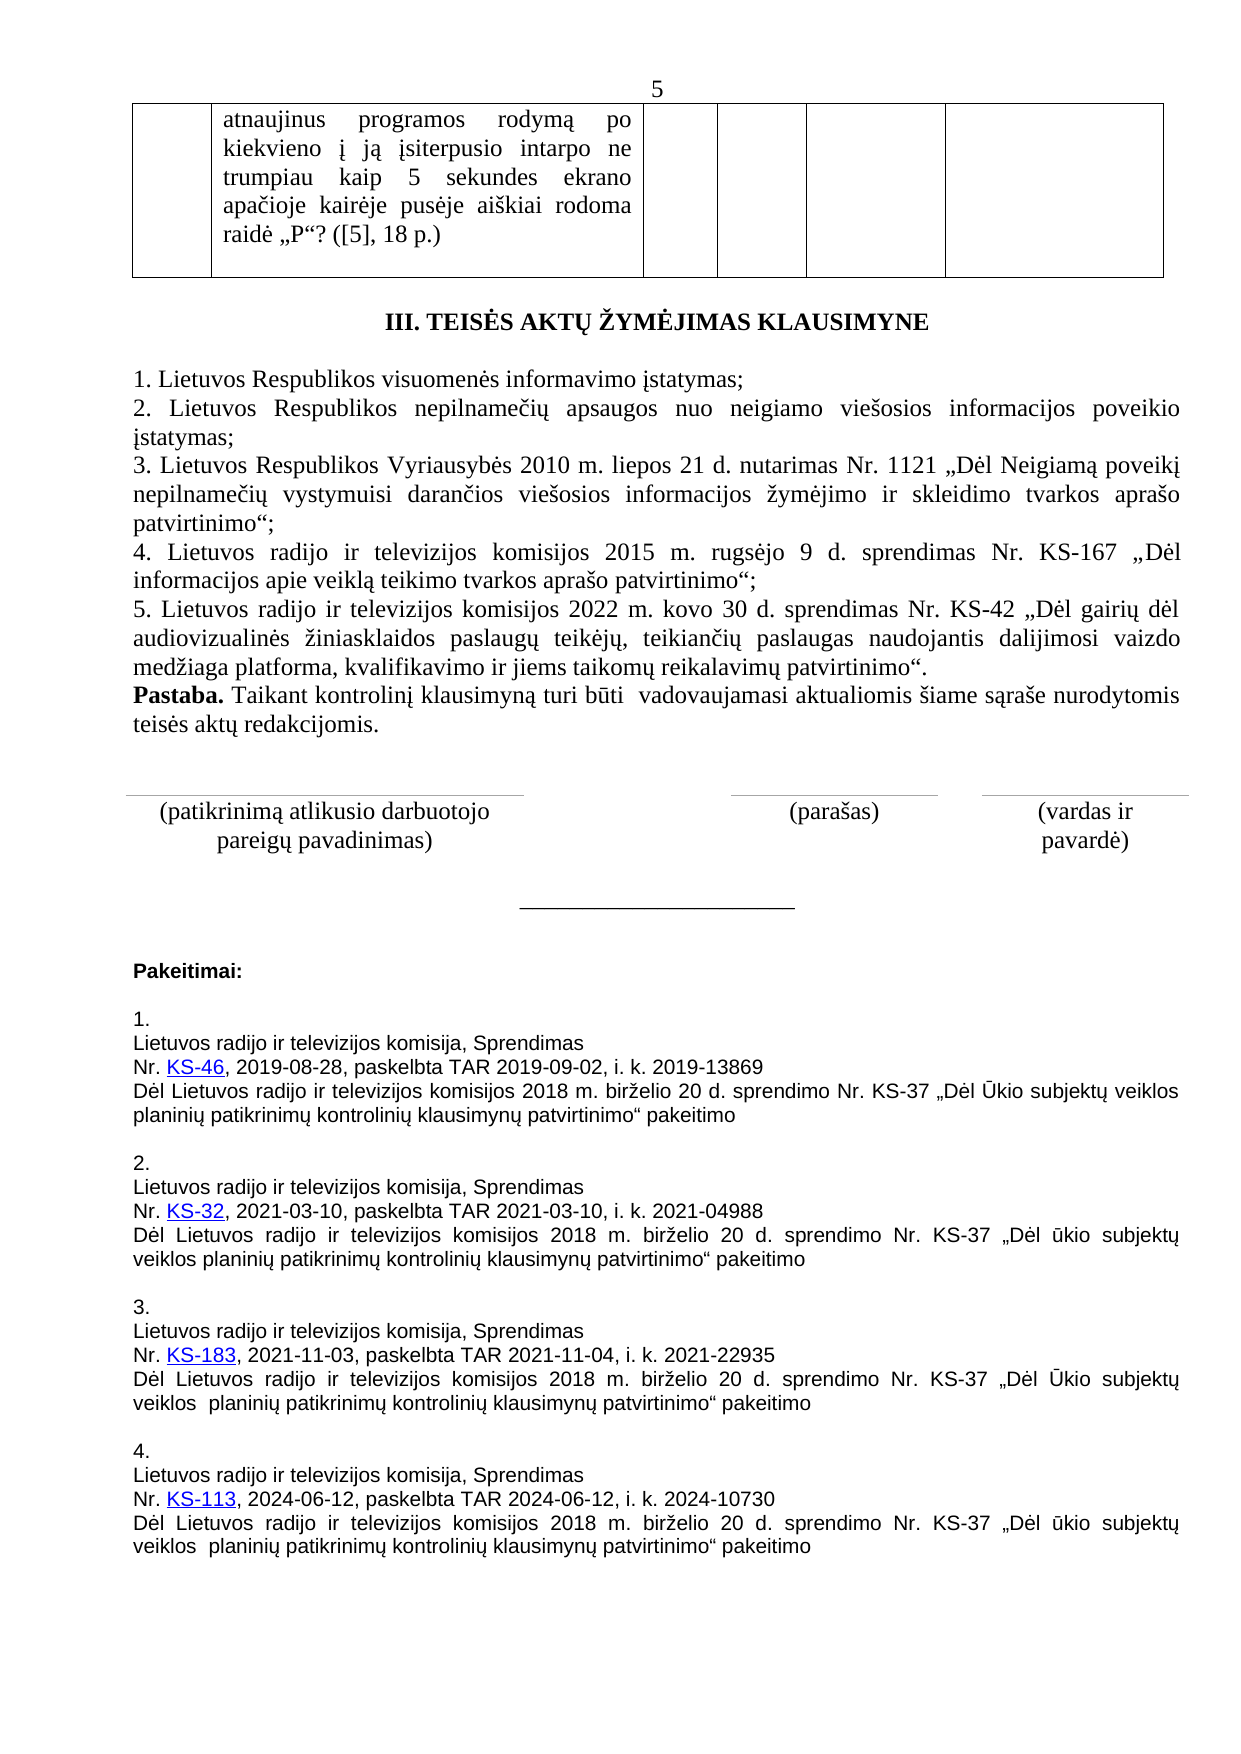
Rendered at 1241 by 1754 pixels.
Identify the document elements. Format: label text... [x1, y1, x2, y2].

text Nr. KS-46, 2019-08-28, paskelbta TAR 2019-09-02, i. k. 2019-13869 [133, 1055, 1181, 1079]
table_cell [644, 104, 717, 277]
text Lietuvos radijo ir televizijos komisija, Sprendimas [133, 1462, 1181, 1486]
table_header [982, 738, 1188, 795]
text 2. [133, 1151, 1181, 1175]
table_header [126, 738, 524, 795]
text Dėl Lietuvos radijo ir televizijos komisijos 2018 m. birželio 20 d. sprendimo Nr. KS-37 „Dėl ūkio subjektų veiklos planinių patikrinimų kontrolinių klausimynų patvirtinimo“ pakeitimo [133, 1510, 1181, 1558]
text Lietuvos radijo ir televizijos komisija, Sprendimas [133, 1031, 1181, 1055]
table_header [938, 738, 982, 795]
table_cell [807, 104, 945, 277]
table_cell [133, 104, 211, 277]
text Nr. KS-32, 2021-03-10, paskelbta TAR 2021-03-10, i. k. 2021-04988 [133, 1199, 1181, 1223]
table_cell (vardas ir pavardė) [982, 796, 1188, 854]
text 2. Lietuvos Respublikos nepilnamečių apsaugos nuo neigiamo viešosios informacijos poveikio įstatymas; [133, 393, 1181, 450]
text ______________________ [133, 883, 1181, 911]
text Dėl Lietuvos radijo ir televizijos komisijos 2018 m. birželio 20 d. sprendimo Nr. KS-37 „Dėl Ūkio subjektų veiklos planinių patikrinimų kontrolinių klausimynų patvirtinimo“ pakeitimo [133, 1079, 1181, 1127]
text Dėl Lietuvos radijo ir televizijos komisijos 2018 m. birželio 20 d. sprendimo Nr. KS-37 „Dėl Ūkio subjektų veiklos planinių patikrinimų kontrolinių klausimynų patvirtinimo“ pakeitimo [133, 1367, 1181, 1414]
text 1. [133, 1007, 1181, 1031]
text 1. Lietuvos Respublikos visuomenės informavimo įstatymas; [133, 364, 1181, 393]
table_cell [524, 795, 731, 854]
text 3. Lietuvos Respublikos Vyriausybės 2010 m. liepos 21 d. nutarimas Nr. 1121 „Dėl Neigiamą poveikį nepilnamečių vystymuisi darančios viešosios informacijos žymėjimo ir skleidimo tvarkos aprašo patvirtinimo“; [133, 450, 1181, 537]
table_cell atnaujinus programos rodymą po kiekvieno į ją įsiterpusio intarpo ne trumpiau kaip 5 sekundes ekrano apačioje kairėje pusėje aiškiai rodoma raidė „P“? ([5], 18 p.) [212, 104, 643, 277]
text Pastaba. Taikant kontrolinį klausimyną turi būti vadovaujamasi aktualiomis šiame sąraše nurodytomis teisės aktų redakcijomis. [133, 680, 1181, 738]
text Dėl Lietuvos radijo ir televizijos komisijos 2018 m. birželio 20 d. sprendimo Nr. KS-37 „Dėl ūkio subjektų veiklos planinių patikrinimų kontrolinių klausimynų patvirtinimo“ pakeitimo [133, 1223, 1181, 1271]
table_cell [718, 104, 806, 277]
text Nr. KS-113, 2024-06-12, paskelbta TAR 2024-06-12, i. k. 2024-10730 [133, 1486, 1181, 1510]
table_cell (patikrinimą atlikusio darbuotojo pareigų pavadinimas) [126, 796, 524, 854]
text 5. Lietuvos radijo ir televizijos komisijos 2022 m. kovo 30 d. sprendimas Nr. KS-42 „Dėl gairių dėl audiovizualinės žiniasklaidos paslaugų teikėjų, teikiančių paslaugas naudojantis dalijimosi vaizdo medžiaga platforma, kvalifikavimo ir jiems taikomų reikalavimų patvirtinimo“. [133, 594, 1181, 680]
table_cell [946, 104, 1163, 277]
text 3. [133, 1295, 1181, 1319]
table_header [731, 738, 938, 795]
text III. TEISĖS AKTŲ ŽYMĖJIMAS KLAUSIMYNE [133, 307, 1181, 335]
table_cell (parašas) [731, 796, 938, 854]
text Lietuvos radijo ir televizijos komisija, Sprendimas [133, 1319, 1181, 1343]
text 4. Lietuvos radijo ir televizijos komisijos 2015 m. rugsėjo 9 d. sprendimas Nr. KS-167 „Dėl informacijos apie veiklą teikimo tvarkos aprašo patvirtinimo“; [133, 537, 1181, 594]
table_header [524, 738, 731, 795]
text Lietuvos radijo ir televizijos komisija, Sprendimas [133, 1175, 1181, 1199]
text 4. [133, 1438, 1181, 1462]
table_cell [938, 795, 982, 854]
text Pakeitimai: [133, 959, 1181, 983]
text Nr. KS-183, 2021-11-03, paskelbta TAR 2021-11-04, i. k. 2021-22935 [133, 1343, 1181, 1367]
